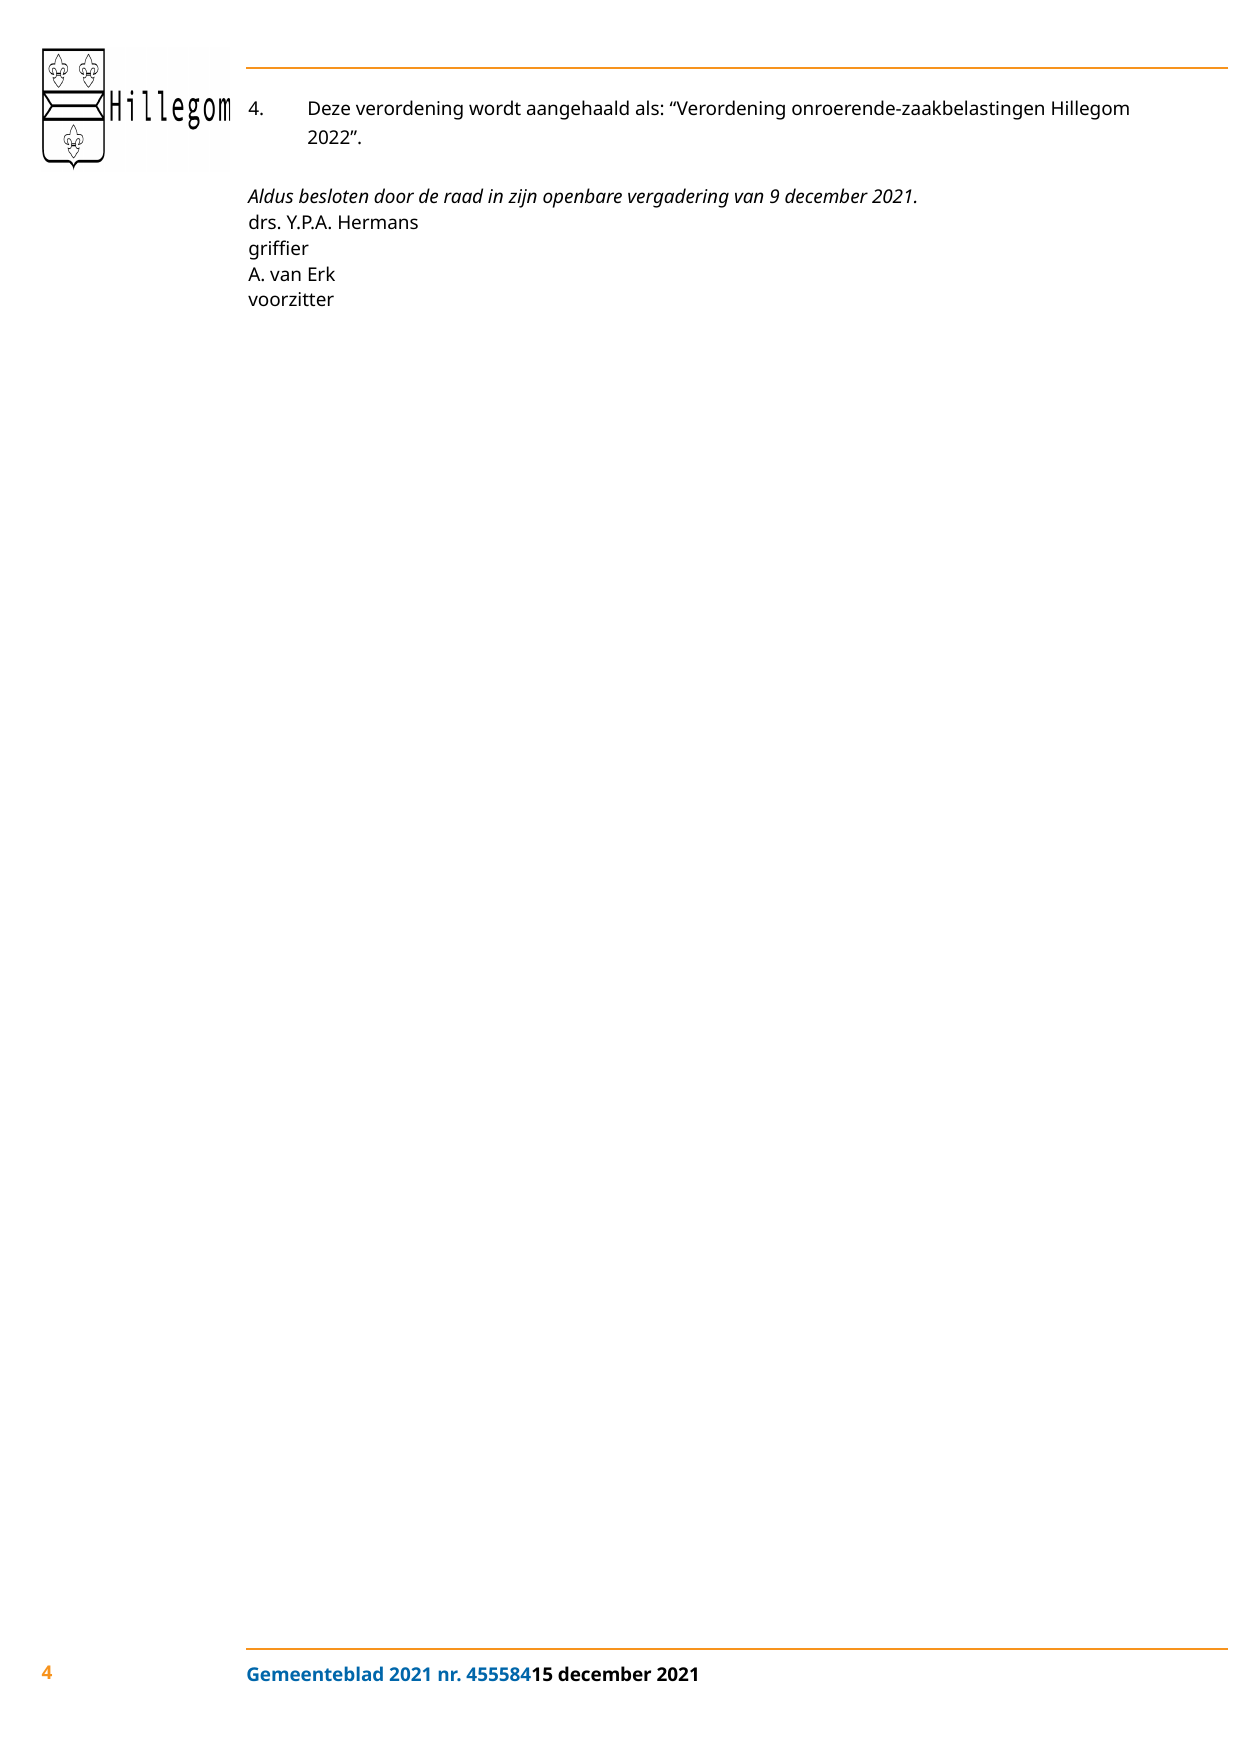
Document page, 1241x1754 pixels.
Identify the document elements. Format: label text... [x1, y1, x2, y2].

text Aldus besloten door de raad in zijn openbare vergadering van 9 december 2021. [248, 183, 1152, 209]
picture [41, 47, 231, 172]
list Deze verordening wordt aangehaald als: “Verordening onroerende-zaakbelastingen Hillegom 2022”. [248, 95, 1152, 150]
text A. van Erk [248, 261, 1152, 286]
text drs. Y.P.A. Hermans [248, 209, 1152, 235]
text griffier [248, 235, 1152, 261]
text voorzitter [248, 286, 1152, 312]
